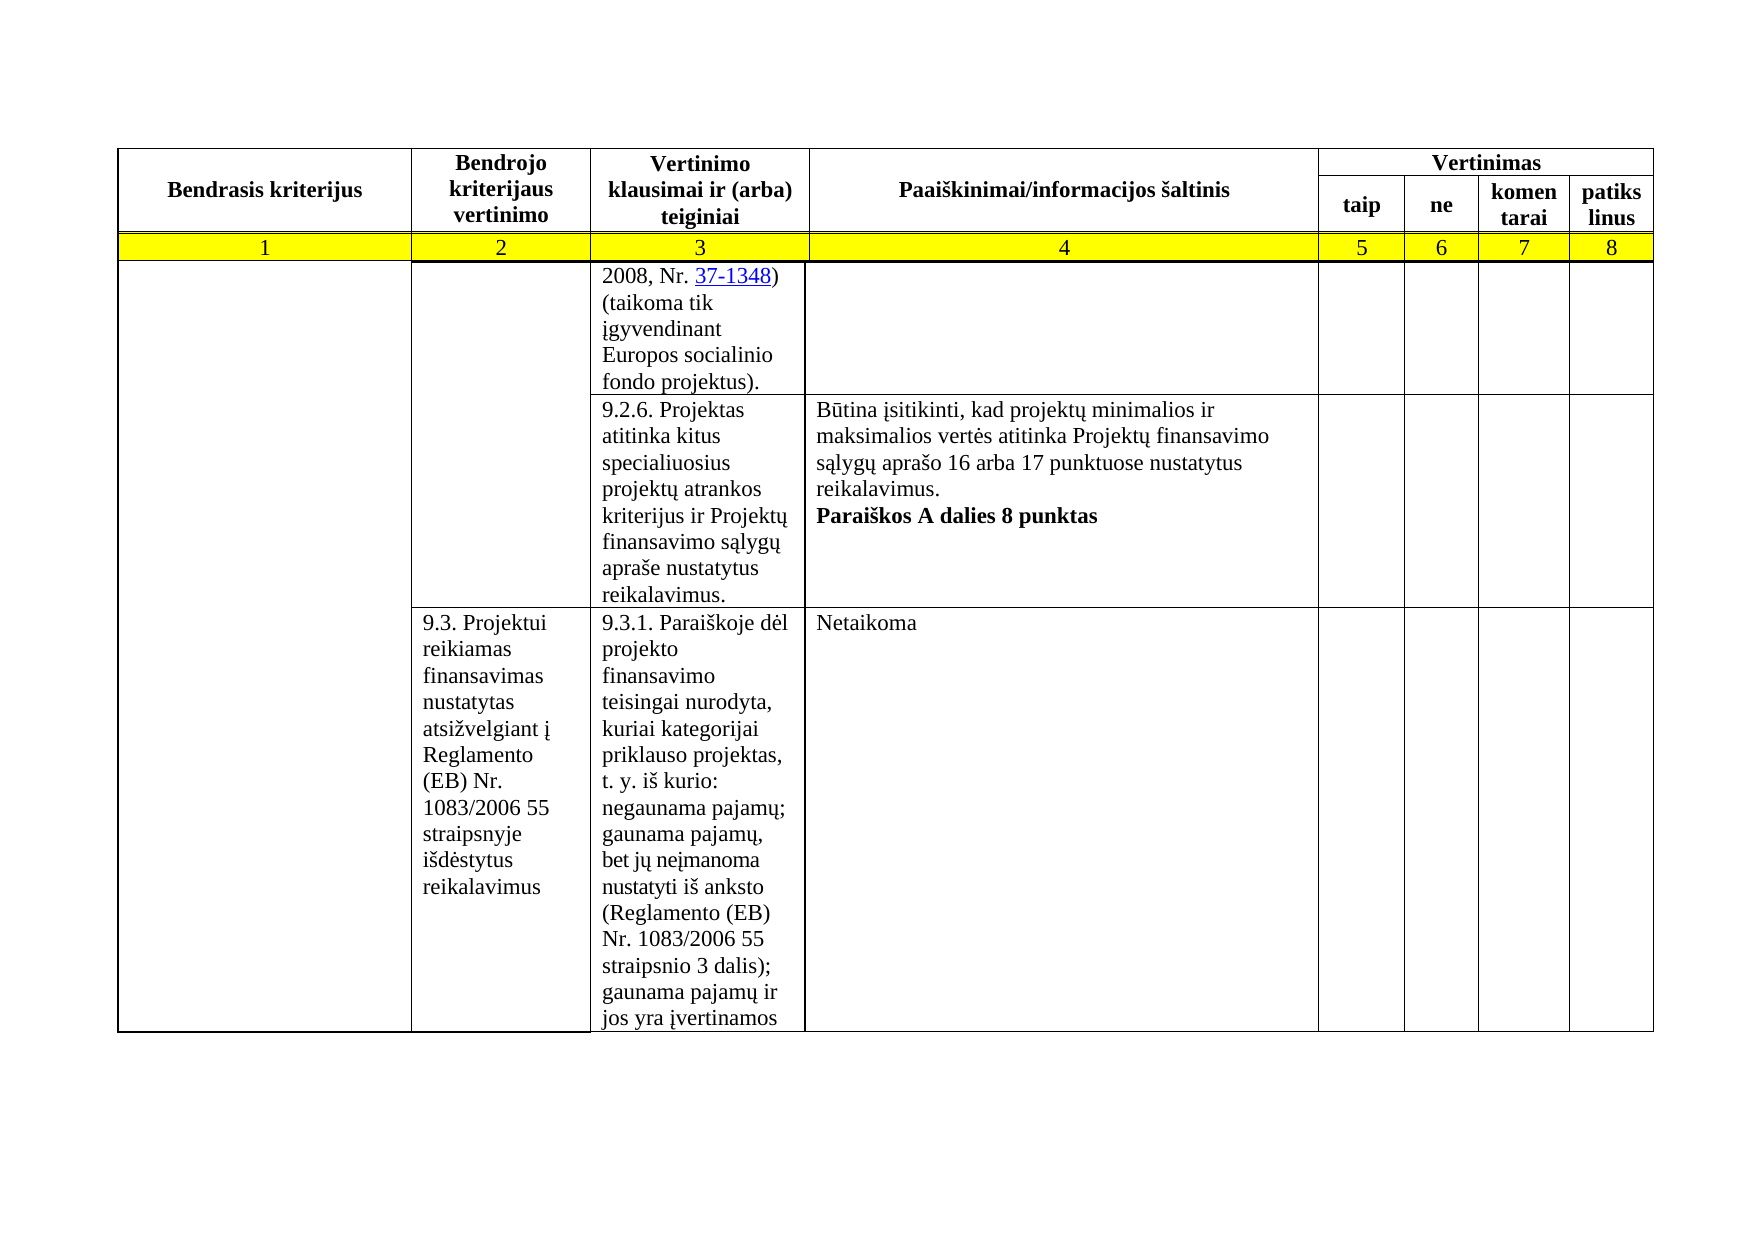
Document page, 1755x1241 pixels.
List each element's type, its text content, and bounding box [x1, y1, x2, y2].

table_cell 2 [412, 234, 590, 260]
table_header Paaiškinimai/informacijos šaltinis [810, 149, 1318, 231]
table_cell [1319, 395, 1404, 607]
table_cell [1570, 608, 1653, 1031]
table_cell 8 [1570, 234, 1653, 260]
table_cell ne [1405, 176, 1478, 231]
table_cell [1405, 395, 1478, 607]
table_cell 4 [810, 234, 1318, 260]
table_cell 9.2.6. Projektas atitinka kitus specialiuosius projektų atrankos kriterijus ir Projektų finansavimo sąlygų apraše nustatytus reikalavimus. [591, 395, 804, 607]
table_cell [1479, 608, 1569, 1031]
table_header Bendrasis kriterijus [119, 149, 411, 231]
table_cell [119, 261, 411, 1031]
table_cell 1 [119, 234, 411, 260]
table_cell 9.3.1. Paraiškoje dėl projekto finansavimo teisingai nurodyta, kuriai kategorijai priklauso projektas, t. y. iš kurio: negaunama pajamų; gaunama pajamų, bet jų neįmanoma nustatyti iš anksto (Reglamento (EB) Nr. 1083/2006 55 straipsnio 3 dalis); gaunama pajamų ir jos yra įvertinamos [591, 608, 804, 1031]
table_cell [1570, 395, 1653, 607]
table_cell Būtina įsitikinti, kad projektų minimalios ir maksimalios vertės atitinka Projektų finansavimo sąlygų aprašo 16 arba 17 punktuose nustatytus reikalavimus. Paraiškos A dalies 8 punktas [806, 395, 1318, 607]
table_cell 2008, Nr. 37-1348) (taikoma tik įgyvendinant Europos socialinio fondo projektus). [591, 263, 804, 394]
table_cell [1319, 263, 1404, 394]
table_header Bendrojo kriterijaus vertinimo aspektai [412, 149, 590, 231]
table_cell [806, 263, 1318, 394]
table_cell patikslinus [1570, 176, 1653, 231]
table_cell 6 [1405, 234, 1478, 260]
table_cell [1405, 608, 1478, 1031]
table_cell taip [1319, 176, 1404, 231]
table_cell 3 [591, 234, 809, 260]
table_cell [1319, 608, 1404, 1031]
table_cell [1405, 263, 1478, 394]
table_cell 7 [1479, 234, 1569, 260]
table_cell [412, 263, 590, 607]
table_cell [1479, 263, 1569, 394]
table_cell [1479, 395, 1569, 607]
table_cell komentarai [1479, 176, 1569, 231]
table_cell [1570, 263, 1653, 394]
table_cell 9.3. Projektui reikiamas finansavimas nustatytas atsižvelgiant į Reglamento (EB) Nr. 1083/2006 55 straipsnyje išdėstytus reikalavimus [412, 608, 590, 1031]
table_cell 5 [1319, 234, 1404, 260]
table_header Vertinimas [1319, 149, 1653, 175]
table_cell Netaikoma [806, 608, 1318, 1031]
table_header Vertinimo klausimai ir (arba) teiginiai [591, 149, 809, 231]
